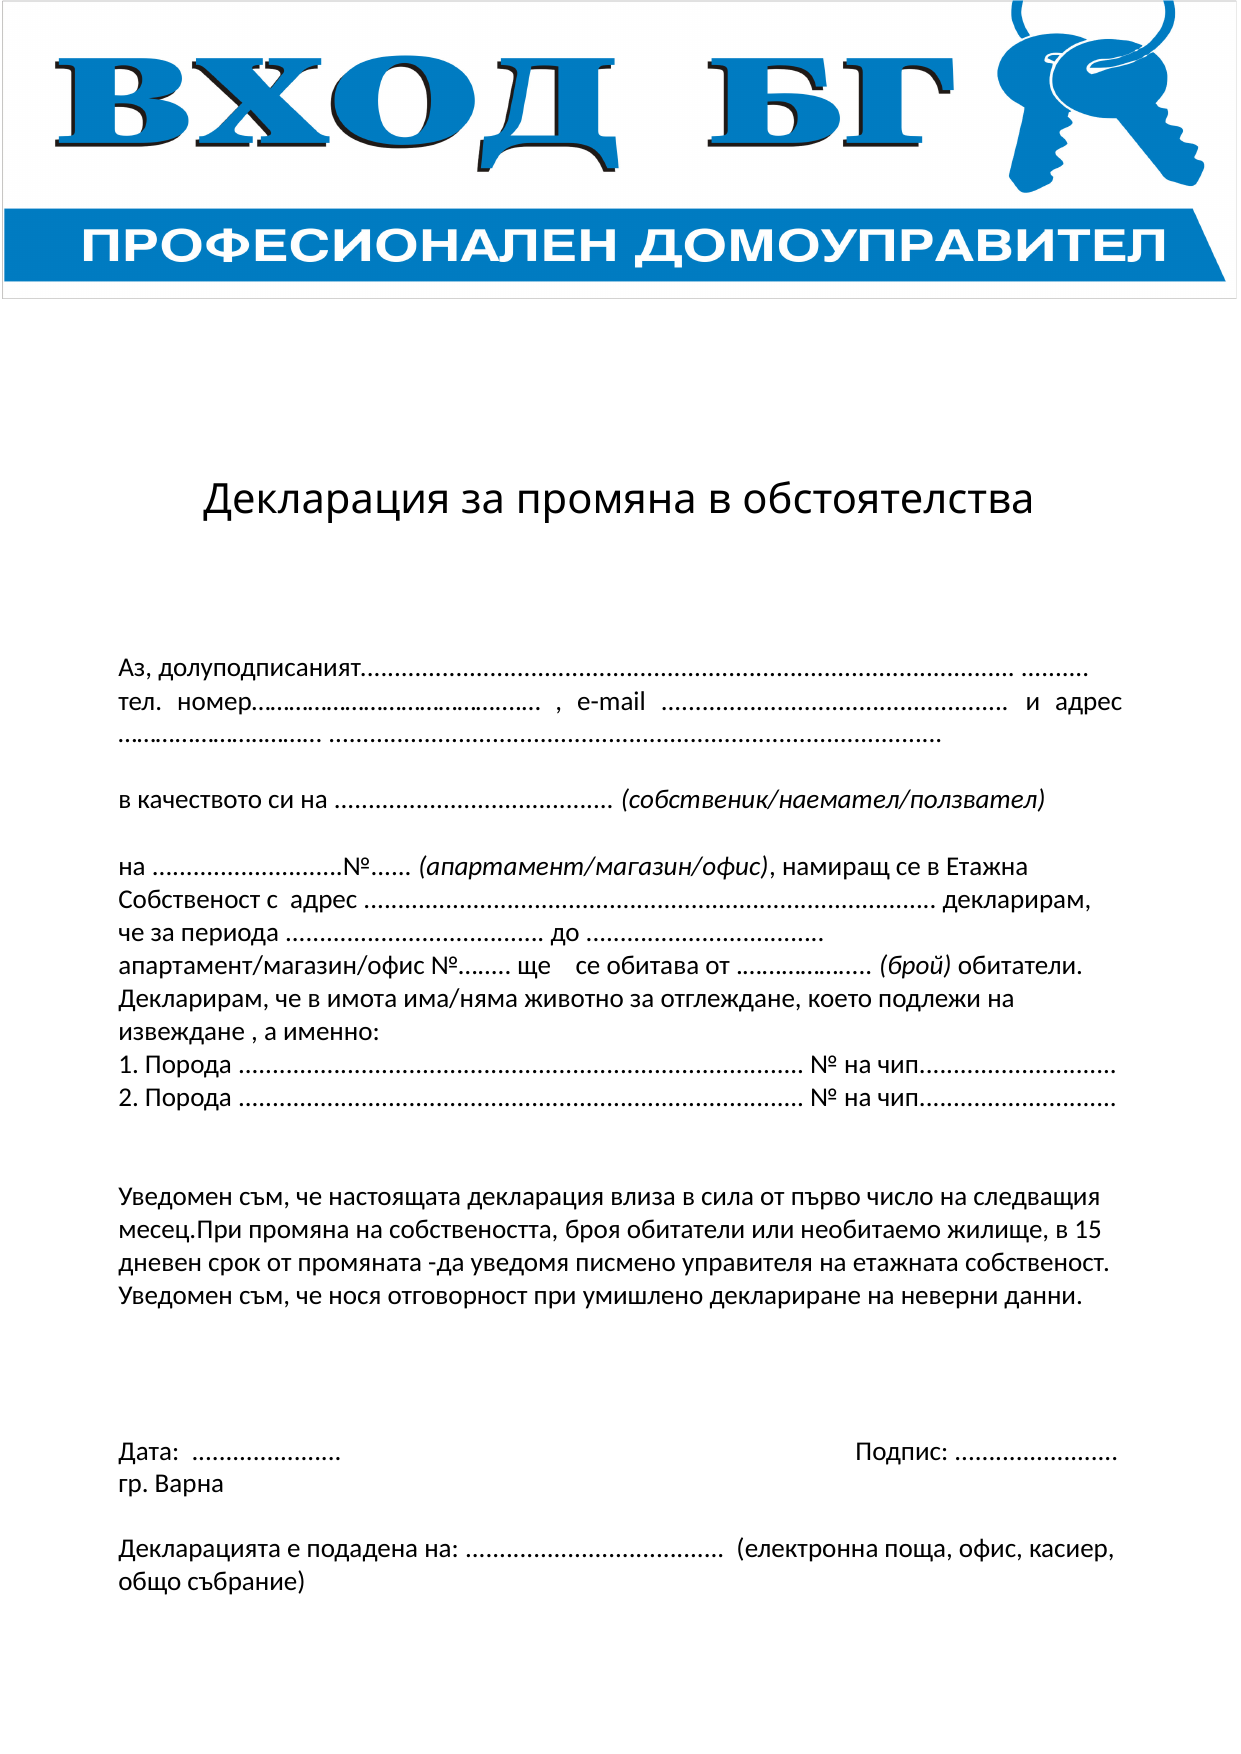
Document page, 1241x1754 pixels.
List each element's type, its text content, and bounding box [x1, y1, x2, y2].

text Аз, долуподписаният................................................................................................ .......... [118, 651, 1122, 684]
text Уведомен съм, че нося отговорност при умишлено деклариране на неверни данни. [118, 1278, 1122, 1311]
text Уведомен съм, че настоящата декларация влиза в сила от първо число на следващия месец.При промяна на собствеността, броя обитатели или необитаемо жилище, в 15 дневен срок от промяната -да уведомя писмено управителя на етажната собственост. [118, 1179, 1122, 1278]
text Дата: ...................... Подпис: ........................ [118, 1434, 1122, 1467]
text тел. номер…………………………………....… , e-mail ................................................... и адрес ………...………..……... .......................................................................................... [118, 684, 1122, 750]
text гр. Варна [118, 1467, 1122, 1500]
picture [2, 0, 1237, 299]
text Декларирам, че в имота има/няма животно за отглеждане, което подлежи на извеждане , а именно: [118, 981, 1122, 1047]
text на ............................№...... (апартамент/магазин/офис), намиращ се в Етажна Собственост с адрес .................................................................................... декларирам, че за периода ...................................... до ................................... апартамент/магазин/офис №…..... ще се обитава от .…...………..... (брой) обитатели. [118, 849, 1122, 981]
text 2. Порода ................................................................................... № на чип............................. [118, 1080, 1122, 1113]
text 1. Порода ................................................................................... № на чип............................. [118, 1047, 1122, 1080]
text в качеството си на ......................................... (собственик/наемател/ползвател) [118, 783, 1122, 816]
text Декларация за промяна в обстоятелства [118, 469, 1122, 526]
text Декларацията е подадена на: ...................................... (електронна поща, офис, касиер, общо събрание) [118, 1531, 1122, 1597]
